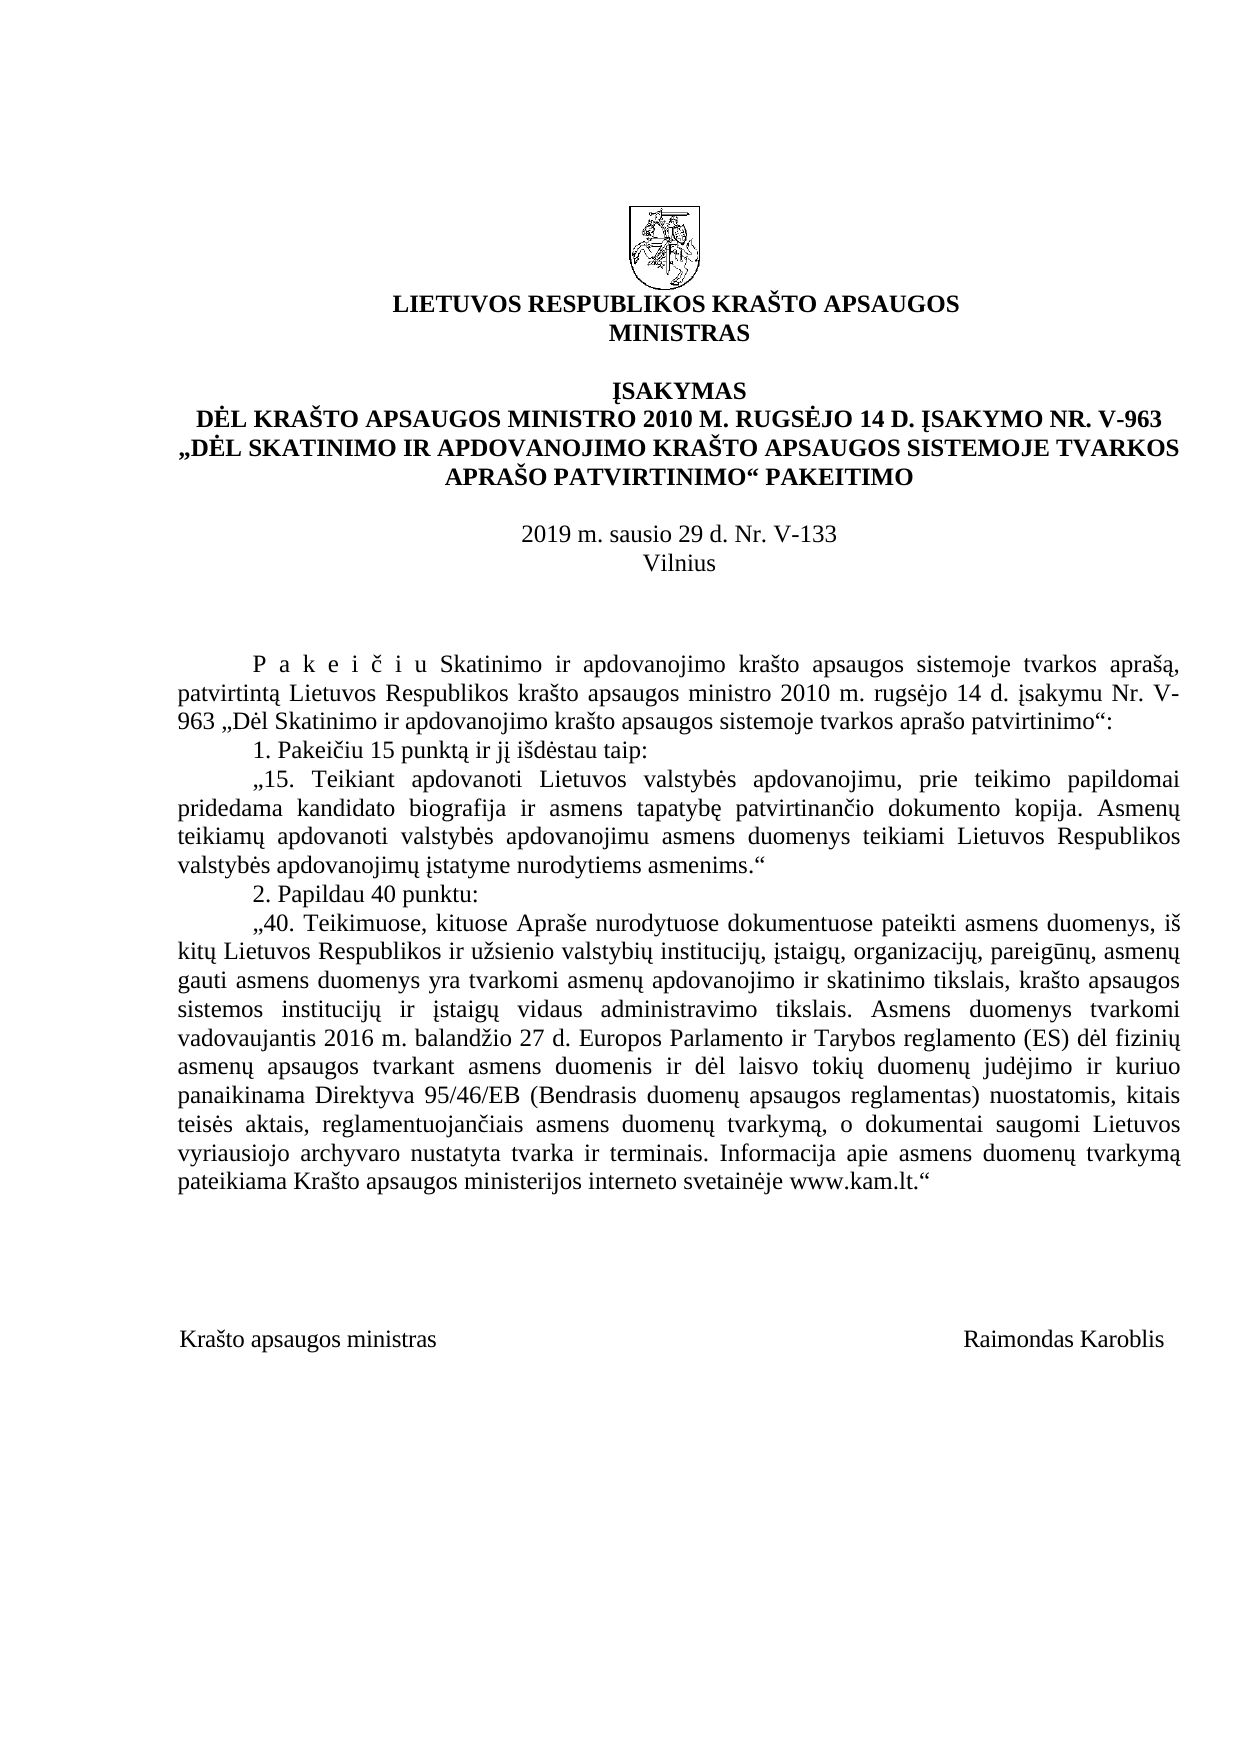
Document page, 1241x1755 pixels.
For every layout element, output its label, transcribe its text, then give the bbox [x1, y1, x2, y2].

text DĖL krašto apsaugos ministro 2010 m. RUGSĖJO 14 d. įsakymo nr. v-963 „DĖL SKATINIMO IR APDOVANOJIMO KRAŠTO APSAUGOS SISTEMOJE TVARKOS APRAŠO PATVIRTINIMO“ PAKEITIMO [177, 404, 1181, 491]
text „15. Teikiant apdovanoti Lietuvos valstybės apdovanojimu, prie teikimo papildomai pridedama kandidato biografija ir asmens tapatybę patvirtinančio dokumento kopija. Asmenų teikiamų apdovanoti valstybės apdovanojimu asmens duomenys teikiami Lietuvos Respublikos valstybės apdovanojimų įstatyme nurodytiems asmenims.“ [177, 764, 1181, 879]
text P a k e i č i u Skatinimo ir apdovanojimo krašto apsaugos sistemoje tvarkos aprašą, patvirtintą Lietuvos Respublikos krašto apsaugos ministro 2010 m. rugsėjo 14 d. įsakymu Nr. V-963 „Dėl Skatinimo ir apdovanojimo krašto apsaugos sistemoje tvarkos aprašo patvirtinimo“: [177, 649, 1181, 735]
text Krašto apsaugos ministras Raimondas Karoblis [179, 1324, 1181, 1353]
text 2. Papildau 40 punktu: [177, 879, 1181, 908]
text „40. Teikimuose, kituose Apraše nurodytuose dokumentuose pateikti asmens duomenys, iš kitų Lietuvos Respublikos ir užsienio valstybių institucijų, įstaigų, organizacijų, pareigūnų, asmenų gauti asmens duomenys yra tvarkomi asmenų apdovanojimo ir skatinimo tikslais, krašto apsaugos sistemos institucijų ir įstaigų vidaus administravimo tikslais. Asmens duomenys tvarkomi vadovaujantis 2016 m. balandžio 27 d. Europos Parlamento ir Tarybos reglamento (ES) dėl fizinių asmenų apsaugos tvarkant asmens duomenis ir dėl laisvo tokių duomenų judėjimo ir kuriuo panaikinama Direktyva 95/46/EB (Bendrasis duomenų apsaugos reglamentas) nuostatomis, kitais teisės aktais, reglamentuojančiais asmens duomenų tvarkymą, o dokumentai saugomi Lietuvos vyriausiojo archyvaro nustatyta tvarka ir terminais. Informacija apie asmens duomenų tvarkymą pateikiama Krašto apsaugos ministerijos interneto svetainėje www.kam.lt.“ [177, 908, 1181, 1195]
text 2019 m. sausio 29 d. Nr. V-133 [177, 519, 1181, 548]
text 1. Pakeičiu 15 punktą ir jį išdėstau taip: [177, 735, 1181, 764]
text Vilnius [177, 548, 1181, 577]
text lietuvos respublikos krašto apsaugos ministras [177, 289, 1181, 347]
text ĮSAKYMAS [177, 376, 1181, 404]
